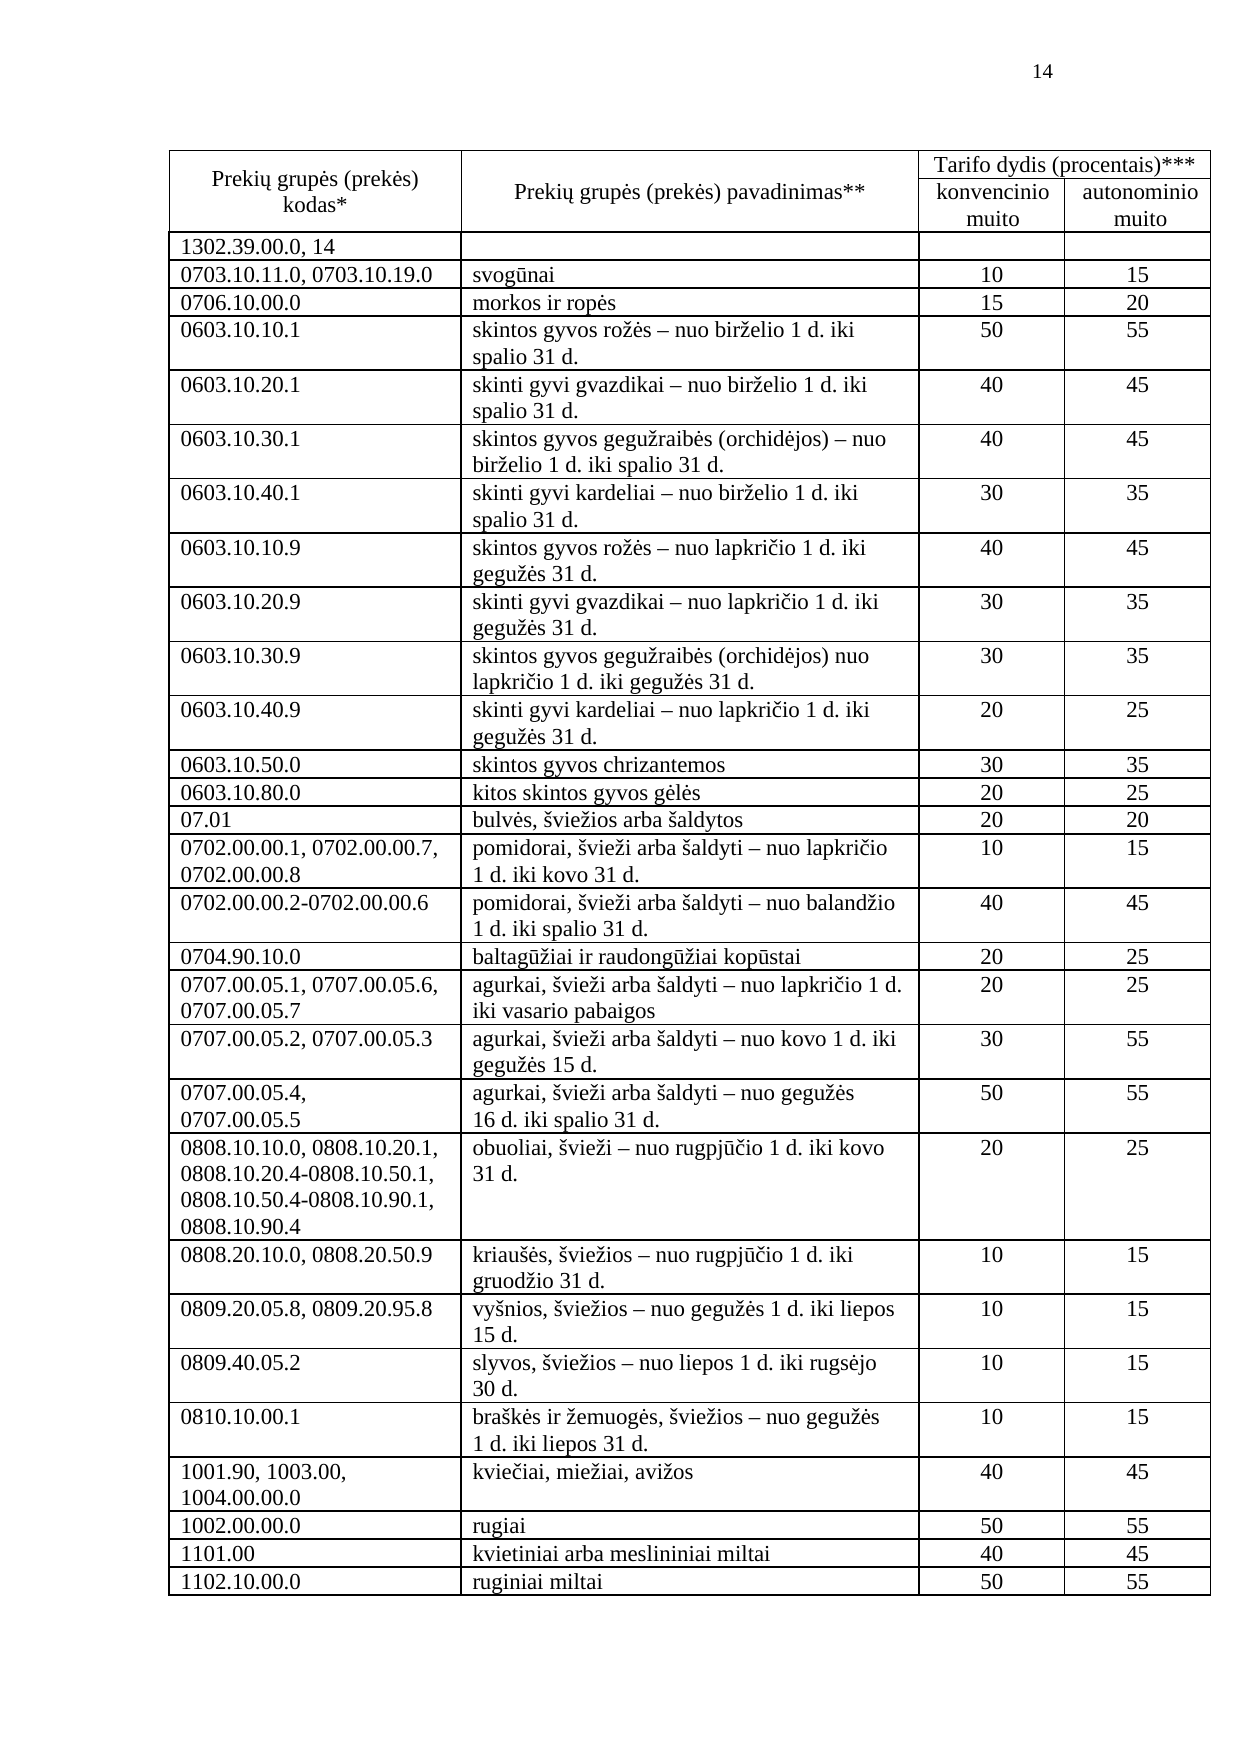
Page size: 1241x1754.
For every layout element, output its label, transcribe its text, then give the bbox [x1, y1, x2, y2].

table_cell 10 [920, 835, 1064, 887]
table_cell 0603.10.40.9 [170, 696, 460, 749]
table_cell 45 [1065, 534, 1210, 586]
table_cell 30 [920, 642, 1064, 695]
table_cell 0704.90.10.0 [170, 943, 460, 969]
table_cell 15 [920, 289, 1064, 315]
table_cell 1302.39.00.0, 14 [170, 233, 460, 259]
table_cell ruginiai miltai [462, 1568, 918, 1594]
table_cell 40 [920, 1458, 1064, 1510]
table_cell 55 [1065, 1080, 1210, 1132]
table_cell 1002.00.00.0 [170, 1512, 460, 1538]
table_cell 15 [1065, 1295, 1210, 1348]
table_cell 40 [920, 534, 1064, 586]
table_cell 0603.10.80.0 [170, 779, 460, 805]
table_cell 0603.10.40.1 [170, 479, 460, 532]
table_cell 1101.00 [170, 1540, 460, 1566]
table_cell 0809.40.05.2 [170, 1349, 460, 1402]
table_cell 45 [1065, 1458, 1210, 1510]
table_cell vyšnios, šviežios – nuo gegužės 1 d. iki liepos 15 d. [462, 1295, 918, 1348]
table_cell skinti gyvi kardeliai – nuo lapkričio 1 d. iki gegužės 31 d. [462, 696, 918, 749]
table_cell 0809.20.05.8, 0809.20.95.8 [170, 1295, 460, 1348]
table_cell skinti gyvi kardeliai – nuo birželio 1 d. iki spalio 31 d. [462, 479, 918, 532]
table_cell pomidorai, švieži arba šaldyti – nuo balandžio 1 d. iki spalio 31 d. [462, 889, 918, 941]
table_cell [920, 233, 1064, 259]
table_cell 35 [1065, 642, 1210, 695]
table_cell 40 [920, 425, 1064, 478]
table_cell kviečiai, miežiai, avižos [462, 1458, 918, 1510]
table_cell 0707.00.05.1, 0707.00.05.6, 0707.00.05.7 [170, 971, 460, 1023]
table_cell 55 [1065, 1568, 1210, 1594]
table_cell rugiai [462, 1512, 918, 1538]
table_cell 1001.90, 1003.00, 1004.00.00.0 [170, 1458, 460, 1510]
table_cell 07.01 [170, 807, 460, 833]
table_cell 0603.10.20.9 [170, 588, 460, 641]
table_cell autonominio muito [1065, 179, 1210, 231]
table_cell 20 [1065, 807, 1210, 833]
table_cell 0603.10.10.9 [170, 534, 460, 586]
table_cell skinti gyvi gvazdikai – nuo lapkričio 1 d. iki gegužės 31 d. [462, 588, 918, 641]
table_cell slyvos, šviežios – nuo liepos 1 d. iki rugsėjo 30 d. [462, 1349, 918, 1402]
table_cell 25 [1065, 943, 1210, 969]
table_cell 20 [920, 1134, 1064, 1239]
table_cell 1102.10.00.0 [170, 1568, 460, 1594]
table_cell obuoliai, švieži – nuo rugpjūčio 1 d. iki kovo 31 d. [462, 1134, 918, 1239]
table_cell 10 [920, 1241, 1064, 1293]
table_cell skintos gyvos gegužraibės (orchidėjos) – nuo birželio 1 d. iki spalio 31 d. [462, 425, 918, 478]
table_cell 0707.00.05.4, 0707.00.05.5 [170, 1080, 460, 1132]
table_cell 0702.00.00.1, 0702.00.00.7, 0702.00.00.8 [170, 835, 460, 887]
table_cell konvencinio muito [919, 179, 1064, 231]
table_cell 0707.00.05.2, 0707.00.05.3 [170, 1025, 460, 1078]
table_cell kriaušės, šviežios – nuo rugpjūčio 1 d. iki gruodžio 31 d. [462, 1241, 918, 1293]
table_cell 0603.10.10.1 [170, 317, 460, 369]
table_cell 0808.20.10.0, 0808.20.50.9 [170, 1241, 460, 1293]
table_cell 20 [920, 971, 1064, 1023]
table_cell 40 [920, 371, 1064, 423]
table_header Prekių grupės (prekės) kodas* [170, 151, 461, 231]
table_cell 50 [920, 1512, 1064, 1538]
table_cell agurkai, švieži arba šaldyti – nuo gegužės 16 d. iki spalio 31 d. [462, 1080, 918, 1132]
table_cell 0603.10.30.1 [170, 425, 460, 478]
table_cell 20 [1065, 289, 1210, 315]
table_cell kvietiniai arba meslininiai miltai [462, 1540, 918, 1566]
table_cell [1065, 233, 1210, 259]
table_cell 15 [1065, 1349, 1210, 1402]
table_cell 30 [920, 751, 1064, 777]
table_cell 10 [920, 1349, 1064, 1402]
table_cell braškės ir žemuogės, šviežios – nuo gegužės 1 d. iki liepos 31 d. [462, 1403, 918, 1456]
table_cell 45 [1065, 889, 1210, 941]
table_cell 40 [920, 1540, 1064, 1566]
table_cell 20 [920, 943, 1064, 969]
table_cell 0703.10.11.0, 0703.10.19.0 [170, 261, 460, 287]
table_cell 20 [920, 696, 1064, 749]
table_cell 0603.10.20.1 [170, 371, 460, 423]
table_cell 15 [1065, 835, 1210, 887]
table_cell 50 [920, 1080, 1064, 1132]
table_cell skintos gyvos chrizantemos [462, 751, 918, 777]
table_cell 0702.00.00.2-0702.00.00.6 [170, 889, 460, 941]
table_cell 30 [920, 1025, 1064, 1078]
table_cell 10 [920, 1403, 1064, 1456]
table_header Prekių grupės (prekės) pavadinimas** [462, 151, 918, 231]
table_cell 55 [1065, 1512, 1210, 1538]
table_cell 45 [1065, 1540, 1210, 1566]
table_cell 55 [1065, 317, 1210, 369]
table_cell 20 [920, 807, 1064, 833]
table_cell 45 [1065, 425, 1210, 478]
table_cell 35 [1065, 751, 1210, 777]
table_cell 0706.10.00.0 [170, 289, 460, 315]
table_cell 0603.10.30.9 [170, 642, 460, 695]
table_cell skinti gyvi gvazdikai – nuo birželio 1 d. iki spalio 31 d. [462, 371, 918, 423]
table_cell 10 [920, 1295, 1064, 1348]
table_cell [462, 233, 918, 259]
table_cell 50 [920, 1568, 1064, 1594]
table_cell 15 [1065, 1241, 1210, 1293]
table_cell 20 [920, 779, 1064, 805]
table_cell 25 [1065, 696, 1210, 749]
table_cell 10 [920, 261, 1064, 287]
table_cell kitos skintos gyvos gėlės [462, 779, 918, 805]
table_cell 30 [920, 479, 1064, 532]
table_cell pomidorai, švieži arba šaldyti – nuo lapkričio 1 d. iki kovo 31 d. [462, 835, 918, 887]
table_cell 50 [920, 317, 1064, 369]
table_cell skintos gyvos rožės – nuo birželio 1 d. iki spalio 31 d. [462, 317, 918, 369]
table_cell 25 [1065, 1134, 1210, 1239]
table_cell skintos gyvos gegužraibės (orchidėjos) nuo lapkričio 1 d. iki gegužės 31 d. [462, 642, 918, 695]
table_cell skintos gyvos rožės – nuo lapkričio 1 d. iki gegužės 31 d. [462, 534, 918, 586]
table_cell 45 [1065, 371, 1210, 423]
table_cell bulvės, šviežios arba šaldytos [462, 807, 918, 833]
table_cell 0808.10.10.0, 0808.10.20.1, 0808.10.20.4-0808.10.50.1, 0808.10.50.4-0808.10.90.1, 0808.10.90.4 [170, 1134, 460, 1239]
table_cell 25 [1065, 971, 1210, 1023]
table_cell 15 [1065, 1403, 1210, 1456]
table_cell agurkai, švieži arba šaldyti – nuo kovo 1 d. iki gegužės 15 d. [462, 1025, 918, 1078]
table_cell 40 [920, 889, 1064, 941]
table_header Tarifo dydis (procentais)*** [919, 151, 1210, 177]
table_cell 35 [1065, 479, 1210, 532]
table_cell 55 [1065, 1025, 1210, 1078]
table_cell baltagūžiai ir raudongūžiai kopūstai [462, 943, 918, 969]
table_cell 15 [1065, 261, 1210, 287]
table_cell 30 [920, 588, 1064, 641]
table_cell morkos ir ropės [462, 289, 918, 315]
table_cell svogūnai [462, 261, 918, 287]
table_cell 0603.10.50.0 [170, 751, 460, 777]
table_cell 25 [1065, 779, 1210, 805]
table_cell 0810.10.00.1 [170, 1403, 460, 1456]
table_cell agurkai, švieži arba šaldyti – nuo lapkričio 1 d. iki vasario pabaigos [462, 971, 918, 1023]
table_cell 35 [1065, 588, 1210, 641]
